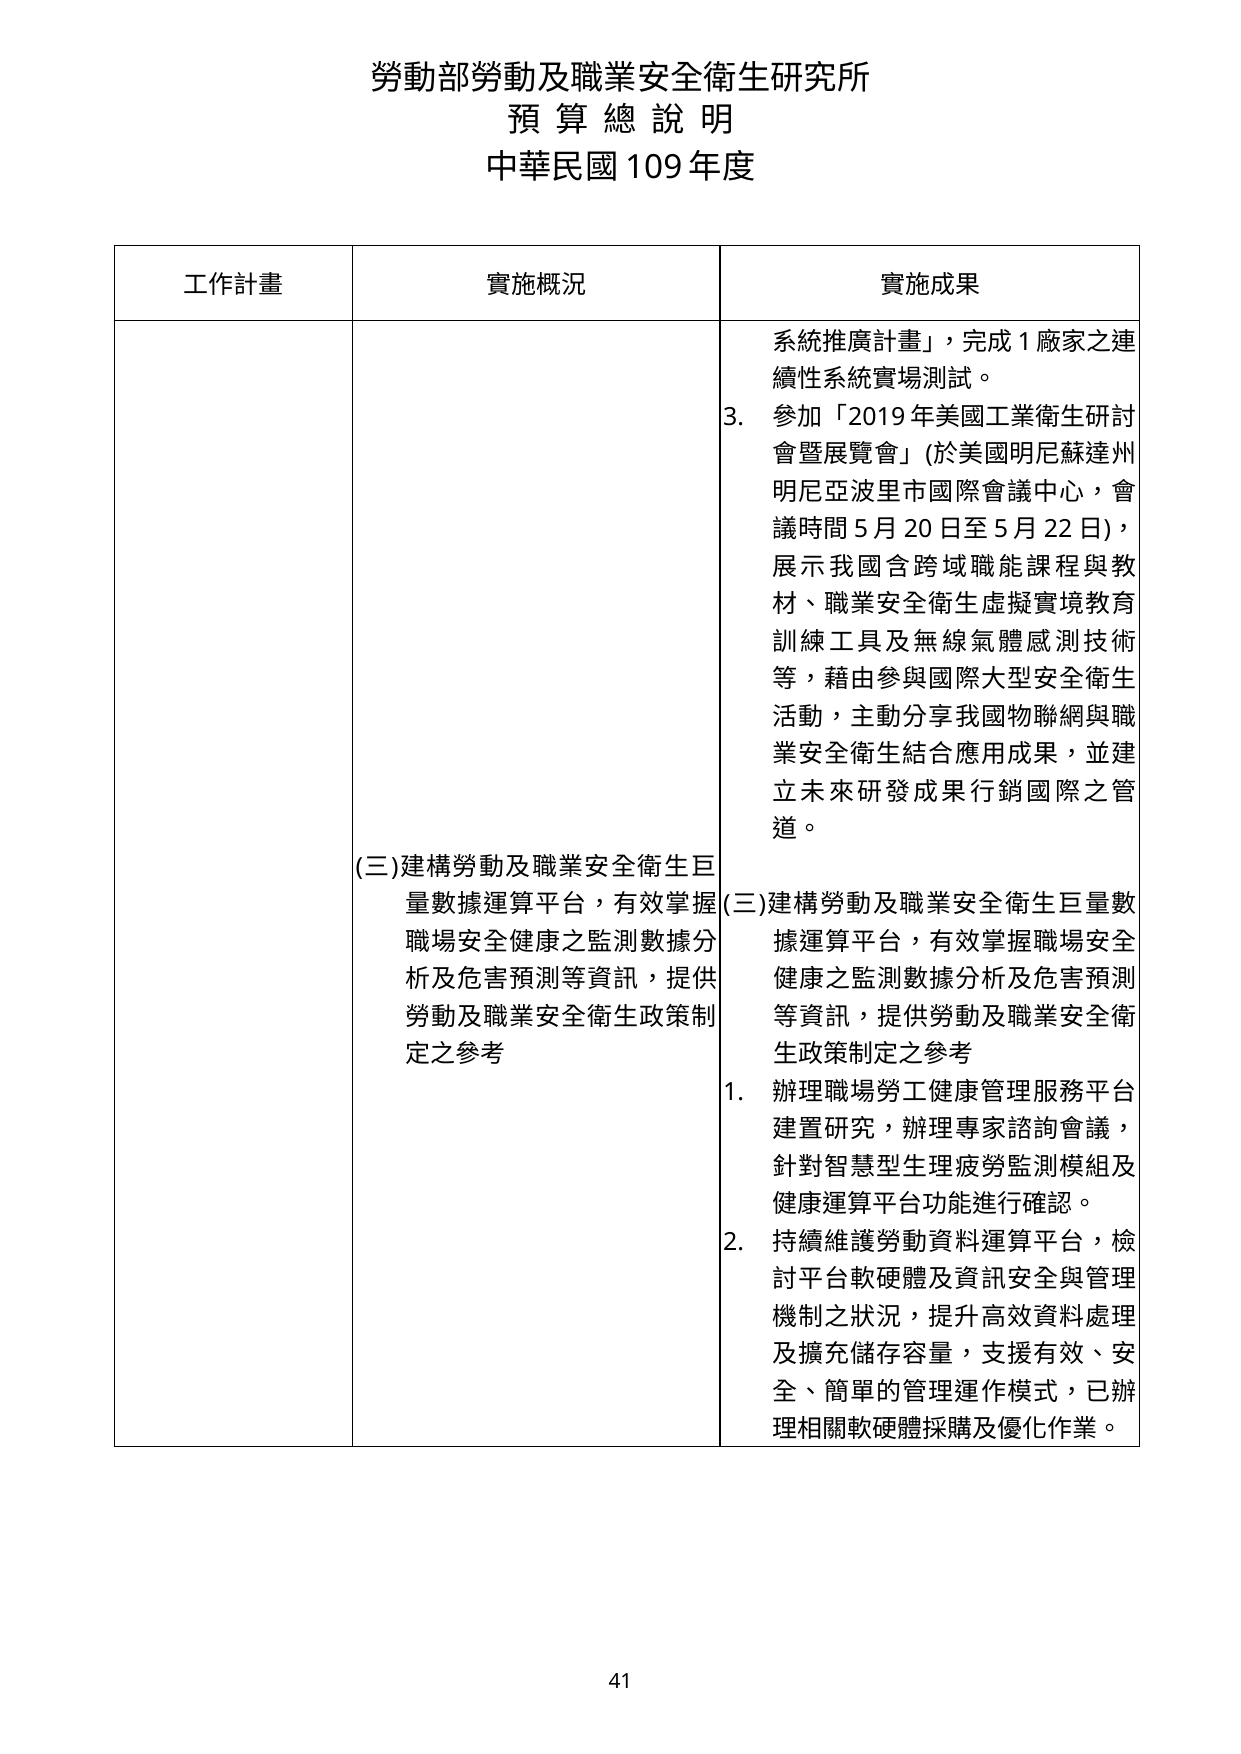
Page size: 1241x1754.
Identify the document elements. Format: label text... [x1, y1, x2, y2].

table_header 工作計畫 [115, 246, 352, 319]
table_cell 三、物聯網技術應用於職業安全衛生創新研究 (一)推動物聯網技術與職業安全衛生跨域結合，規劃創新職場安全健康服務產業發展所需的關鍵人才及技術人員 辦理職業安全衛生人才培育及教育訓練機制輔導推廣計畫，為推廣職業安全衛生及物聯網跨域人才，於勞安人員之在職教育訓練中導入跨域課程，以促進物聯網應用知能深耕於勞安人員及事業單位，加速國內職業安全衛生之轉型升級，已於6月辦理3場次培訓機構說明會，共計36家機構參加。 辦理「機械操作互動檢點與體感教具開發」，選擇一般動力機械、電動工具、動力搬運機械工3類型之人機操作介面，進行作業環境VR場景及危害辨識、檢點檢查、職災體感之VR互動教育訓練工具，已完成現場訪視國瑞汽車工廠場景、作業情形、危害實務調查。 辦理「運用虛擬實境技術於加強化 學品危害通識教育訓練研究」，已執行編撰腳本及規劃模擬情境作業，完成專家會議、場景設計及3D元件繪製。 (二)發展職場安全衛生物聯網監測技術與健康照護服務技術，提供勞工與事業單位即時職場危害資訊，預防職業傷病發生 辦理「石化管線安全監測技術結合 物聯網(IoT)應用之探討」，檢視現有之管線檢測或非破壞檢測技術，評估結合物聯網應用於管線安全監測之可行性。 辦理「作業環境有害物智慧監測系統推廣計畫」，完成1廠家之連續性系統實場測試。 參加「2019年美國工業衛生研討會暨展覽會」(於美國明尼蘇達州明尼亞波里市國際會議中心，會議時間5月20日至5月22日)，展示我國含跨域職能課程與教材、職業安全衛生虛擬實境教育訓練工具及無線氣體感測技術等，藉由參與國際大型安全衛生活動，主動分享我國物聯網與職業安全衛生結合應用成果，並建立未來研發成果行銷國際之管道。 (三)建構勞動及職業安全衛生巨量數據運算平台，有效掌握職場安全健康之監測數據分析及危害預測等資訊，提供勞動及職業安全衛生政策制定之參考 辦理職場勞工健康管理服務平台建置研究，辦理專家諮詢會議，針對智慧型生理疲勞監測模組及健康運算平台功能進行確認。 持續維護勞動資料運算平台，檢討平台軟硬體及資訊安全與管理機制之狀況，提升高效資料處理及擴充儲存容量，支援有效、安全、簡單的管理運作模式，已辦理相關軟硬體採購及優化作業。 [721, 321, 1139, 1446]
table_header 實施成果 [721, 246, 1139, 319]
table_cell [115, 321, 352, 1446]
table_header 實施概況 [353, 246, 719, 319]
table_cell (三)建構勞動及職業安全衛生巨量數據運算平台，有效掌握職場安全健康之監測數據分析及危害預測等資訊，提供勞動及職業安全衛生政策制定之參考 [353, 321, 719, 1446]
